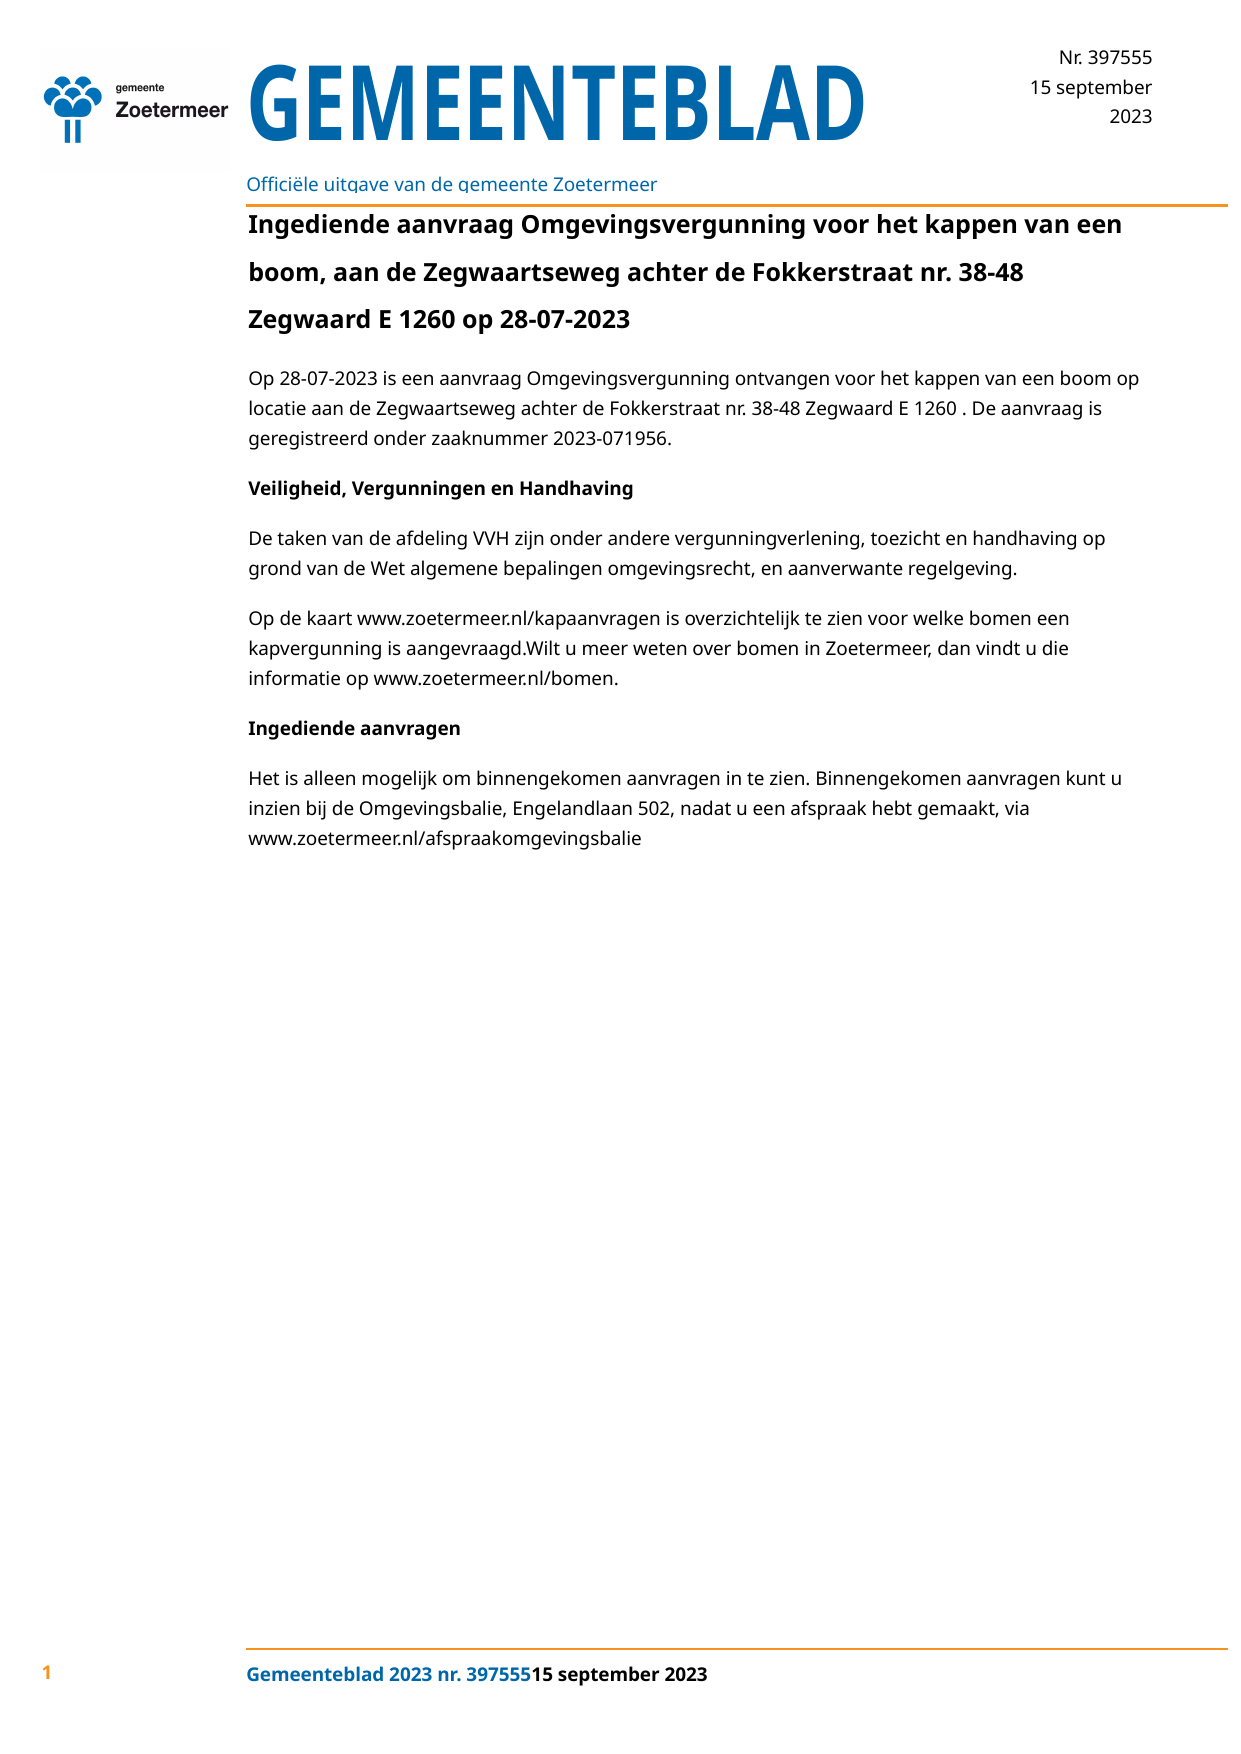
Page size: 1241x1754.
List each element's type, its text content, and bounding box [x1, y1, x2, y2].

text Ingediende aanvragen [248, 715, 1152, 741]
text Ingediende aanvraag Omgevingsvergunning voor het kappen van een boom, aan de Zegwaartseweg achter de Fokkerstraat nr. 38-48 Zegwaard E 1260 op 28-07-2023 [248, 207, 1152, 336]
text Veiligheid, Vergunningen en Handhaving [248, 475, 1152, 501]
text Het is alleen mogelijk om binnengekomen aanvragen in te zien. Binnengekomen aanvragen kunt u inzien bij de Omgevingsbalie, Engelandlaan 502, nadat u een afspraak hebt gemaakt, via www.zoetermeer.nl/afspraakomgevingsbalie [248, 766, 1152, 850]
text Op 28-07-2023 is een aanvraag Omgevingsvergunning ontvangen voor het kappen van een boom op locatie aan de Zegwaartseweg achter de Fokkerstraat nr. 38-48 Zegwaard E 1260 . De aanvraag is geregistreerd onder zaaknummer 2023-071956. [248, 366, 1152, 450]
text De taken van de afdeling VVH zijn onder andere vergunningverlening, toezicht en handhaving op grond van de Wet algemene bepalingen omgevingsrecht, en aanverwante regelgeving. [248, 526, 1152, 581]
text Op de kaart www.zoetermeer.nl/kapaanvragen is overzichtelijk te zien voor welke bomen een kapvergunning is aangevraagd.Wilt u meer weten over bomen in Zoetermeer, dan vindt u die informatie op www.zoetermeer.nl/bomen. [248, 606, 1152, 690]
picture [41, 47, 231, 172]
